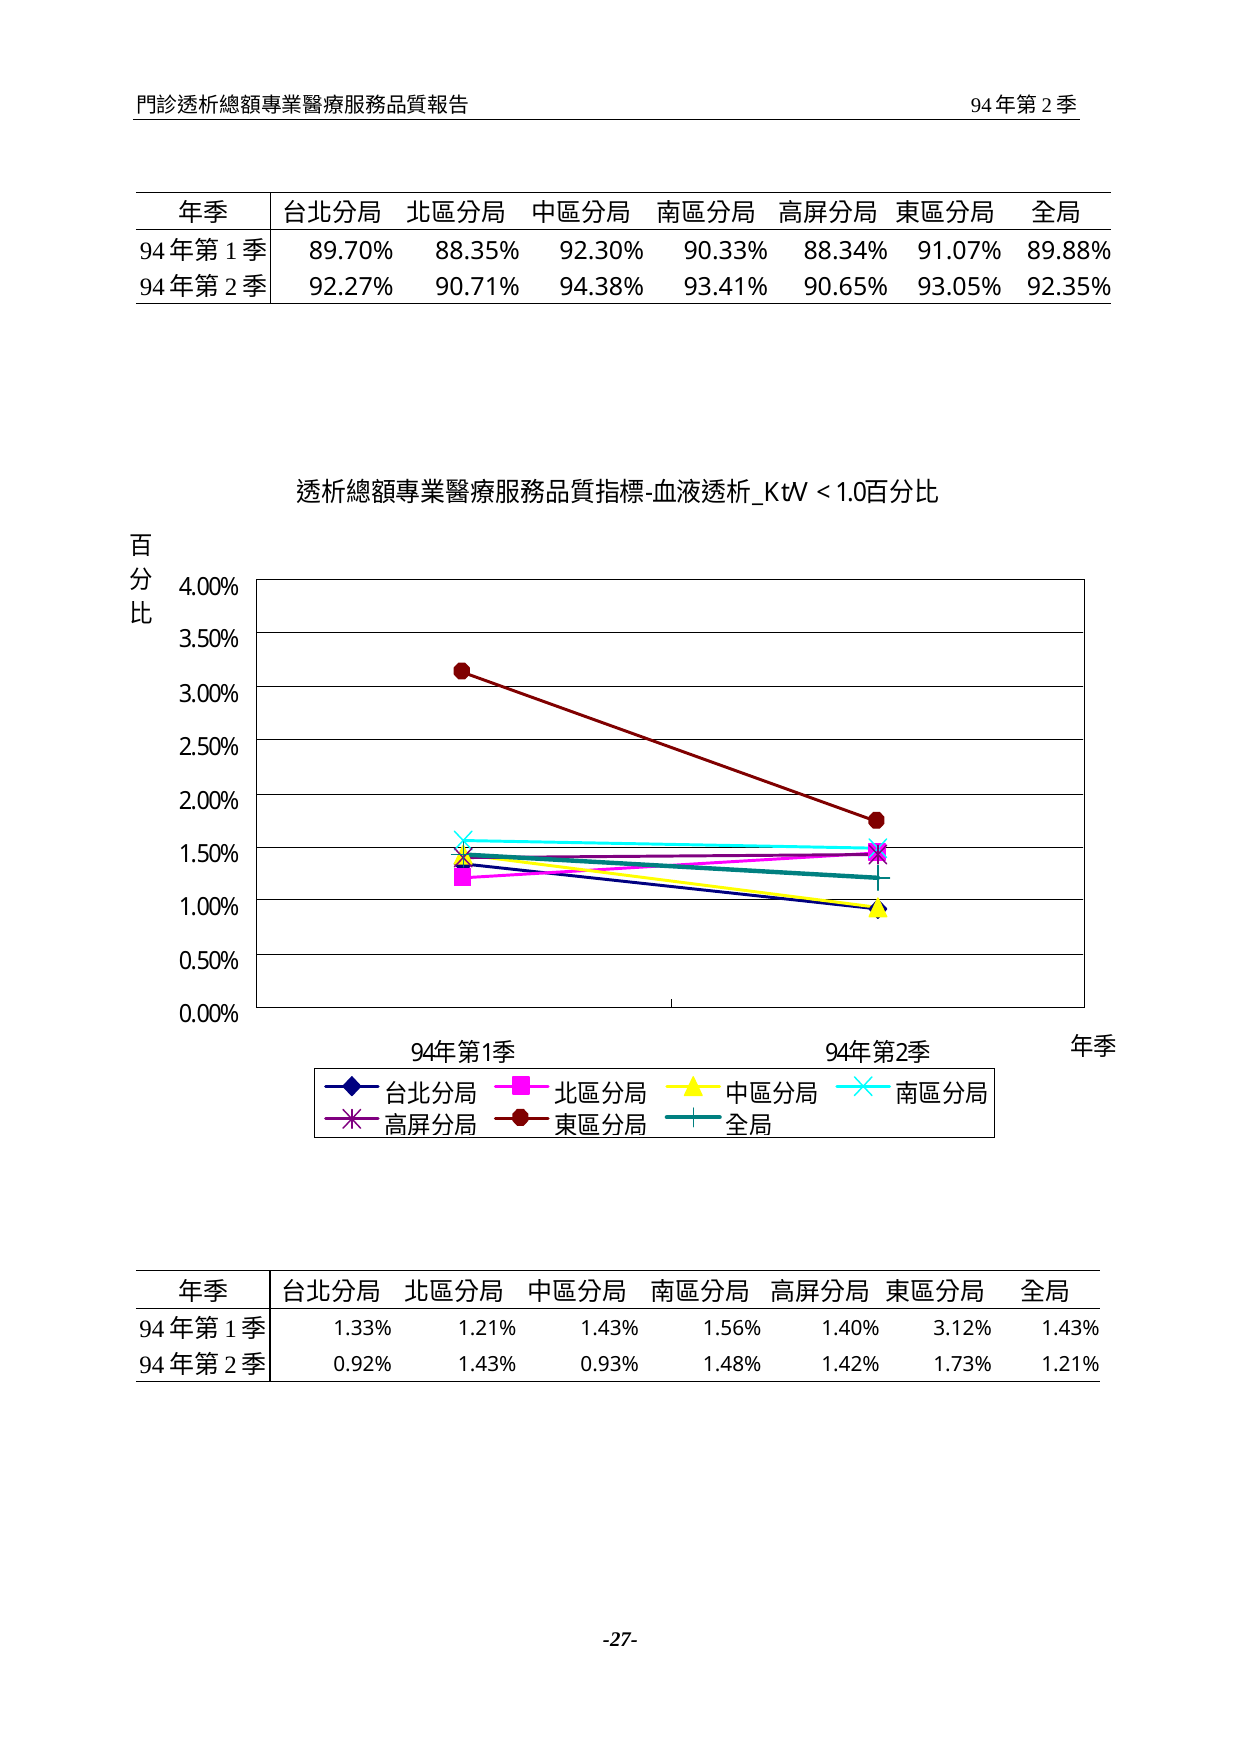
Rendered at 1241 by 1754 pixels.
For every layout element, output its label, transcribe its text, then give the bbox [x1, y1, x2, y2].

table_cell 1.33% [271, 1309, 392, 1345]
table_cell 1.43% [992, 1309, 1099, 1345]
table_header 高屏分局 [768, 193, 888, 229]
table_cell 90.71% [393, 266, 519, 303]
table_cell 89.70% [271, 230, 393, 266]
table_cell 94年第2季 [136, 1345, 269, 1381]
table_header 中區分局 [520, 193, 644, 229]
table_cell 94.38% [520, 266, 644, 303]
table_cell 91.07% [888, 230, 1002, 266]
table_header 南區分局 [644, 193, 768, 229]
table_cell 1.48% [639, 1345, 761, 1381]
table_header 台北分局 [271, 1271, 392, 1308]
table_cell 93.41% [644, 266, 768, 303]
table_header 全局 [992, 1271, 1099, 1308]
table_header 年季 [136, 1271, 269, 1308]
table_cell 3.12% [880, 1309, 992, 1345]
table_cell 0.92% [271, 1345, 392, 1381]
table_cell 0.93% [516, 1345, 639, 1381]
table_header 全局 [1002, 193, 1111, 229]
table_cell 1.43% [516, 1309, 639, 1345]
table_cell 88.34% [768, 230, 888, 266]
table_cell 92.35% [1002, 266, 1111, 303]
table_header 東區分局 [880, 1271, 992, 1308]
table_cell 1.56% [639, 1309, 761, 1345]
table_header 北區分局 [393, 193, 519, 229]
table_header 高屏分局 [761, 1271, 879, 1308]
table_cell 93.05% [888, 266, 1002, 303]
table_cell 88.35% [393, 230, 519, 266]
table_cell 1.21% [392, 1309, 516, 1345]
table_cell 90.33% [644, 230, 768, 266]
table_header 北區分局 [392, 1271, 516, 1308]
table_cell 90.65% [768, 266, 888, 303]
table_cell 94年第2季 [136, 266, 270, 303]
table_cell 92.30% [520, 230, 644, 266]
table_header 台北分局 [271, 193, 393, 229]
table_cell 1.43% [392, 1345, 516, 1381]
table_header 年季 [136, 193, 270, 229]
table_cell 1.21% [992, 1345, 1099, 1381]
table_cell 92.27% [271, 266, 393, 303]
table_cell 94年第1季 [136, 230, 270, 266]
table_cell 89.88% [1002, 230, 1111, 266]
table_cell 1.40% [761, 1309, 879, 1345]
table_header 東區分局 [888, 193, 1002, 229]
table_cell 1.42% [761, 1345, 879, 1381]
table_cell 94年第1季 [136, 1309, 269, 1345]
table_header 中區分局 [516, 1271, 639, 1308]
table_cell 1.73% [880, 1345, 992, 1381]
table_header 南區分局 [639, 1271, 761, 1308]
